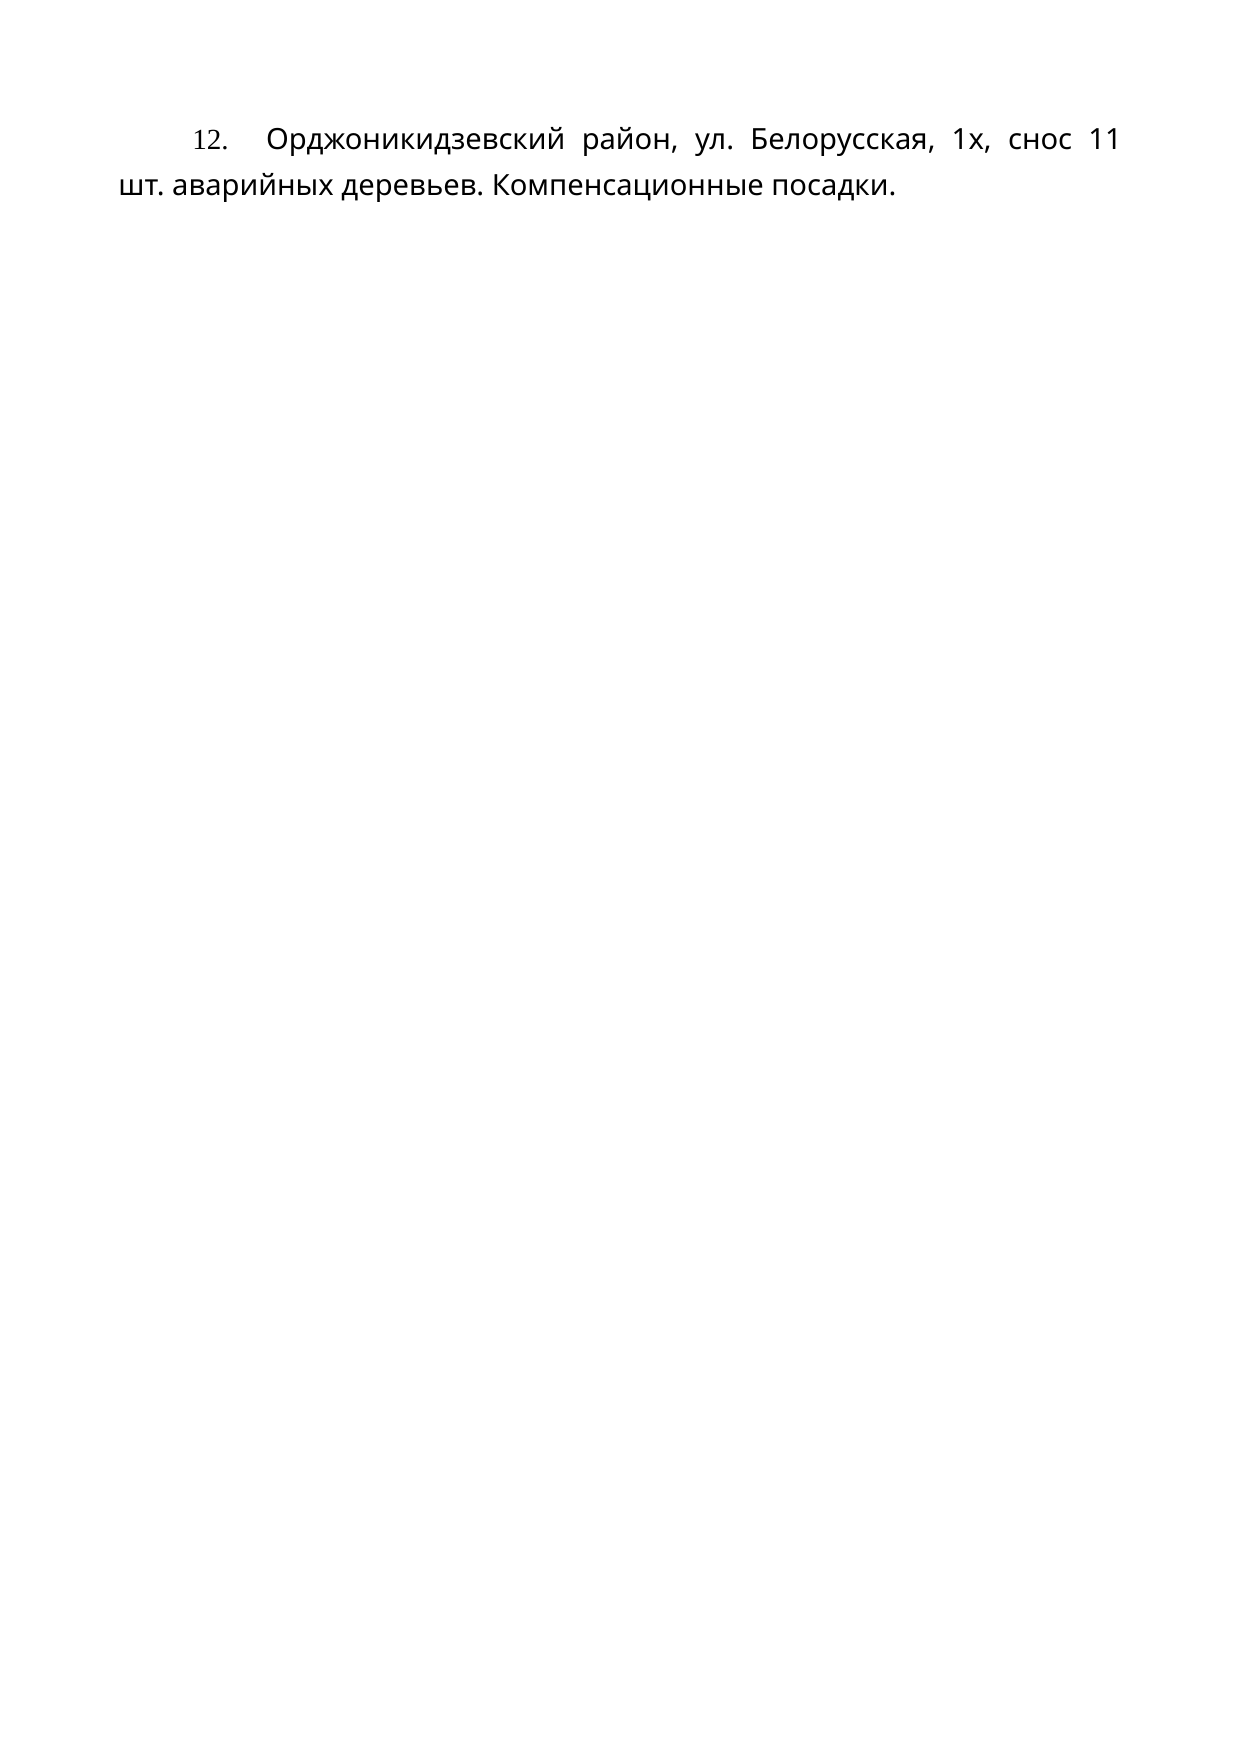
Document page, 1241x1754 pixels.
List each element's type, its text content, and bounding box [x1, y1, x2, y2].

list Орджоникидзевский район, ул. Белорусская, 1х, снос 11 шт. аварийных деревьев. Компенсационные посадки. [118, 118, 1122, 203]
